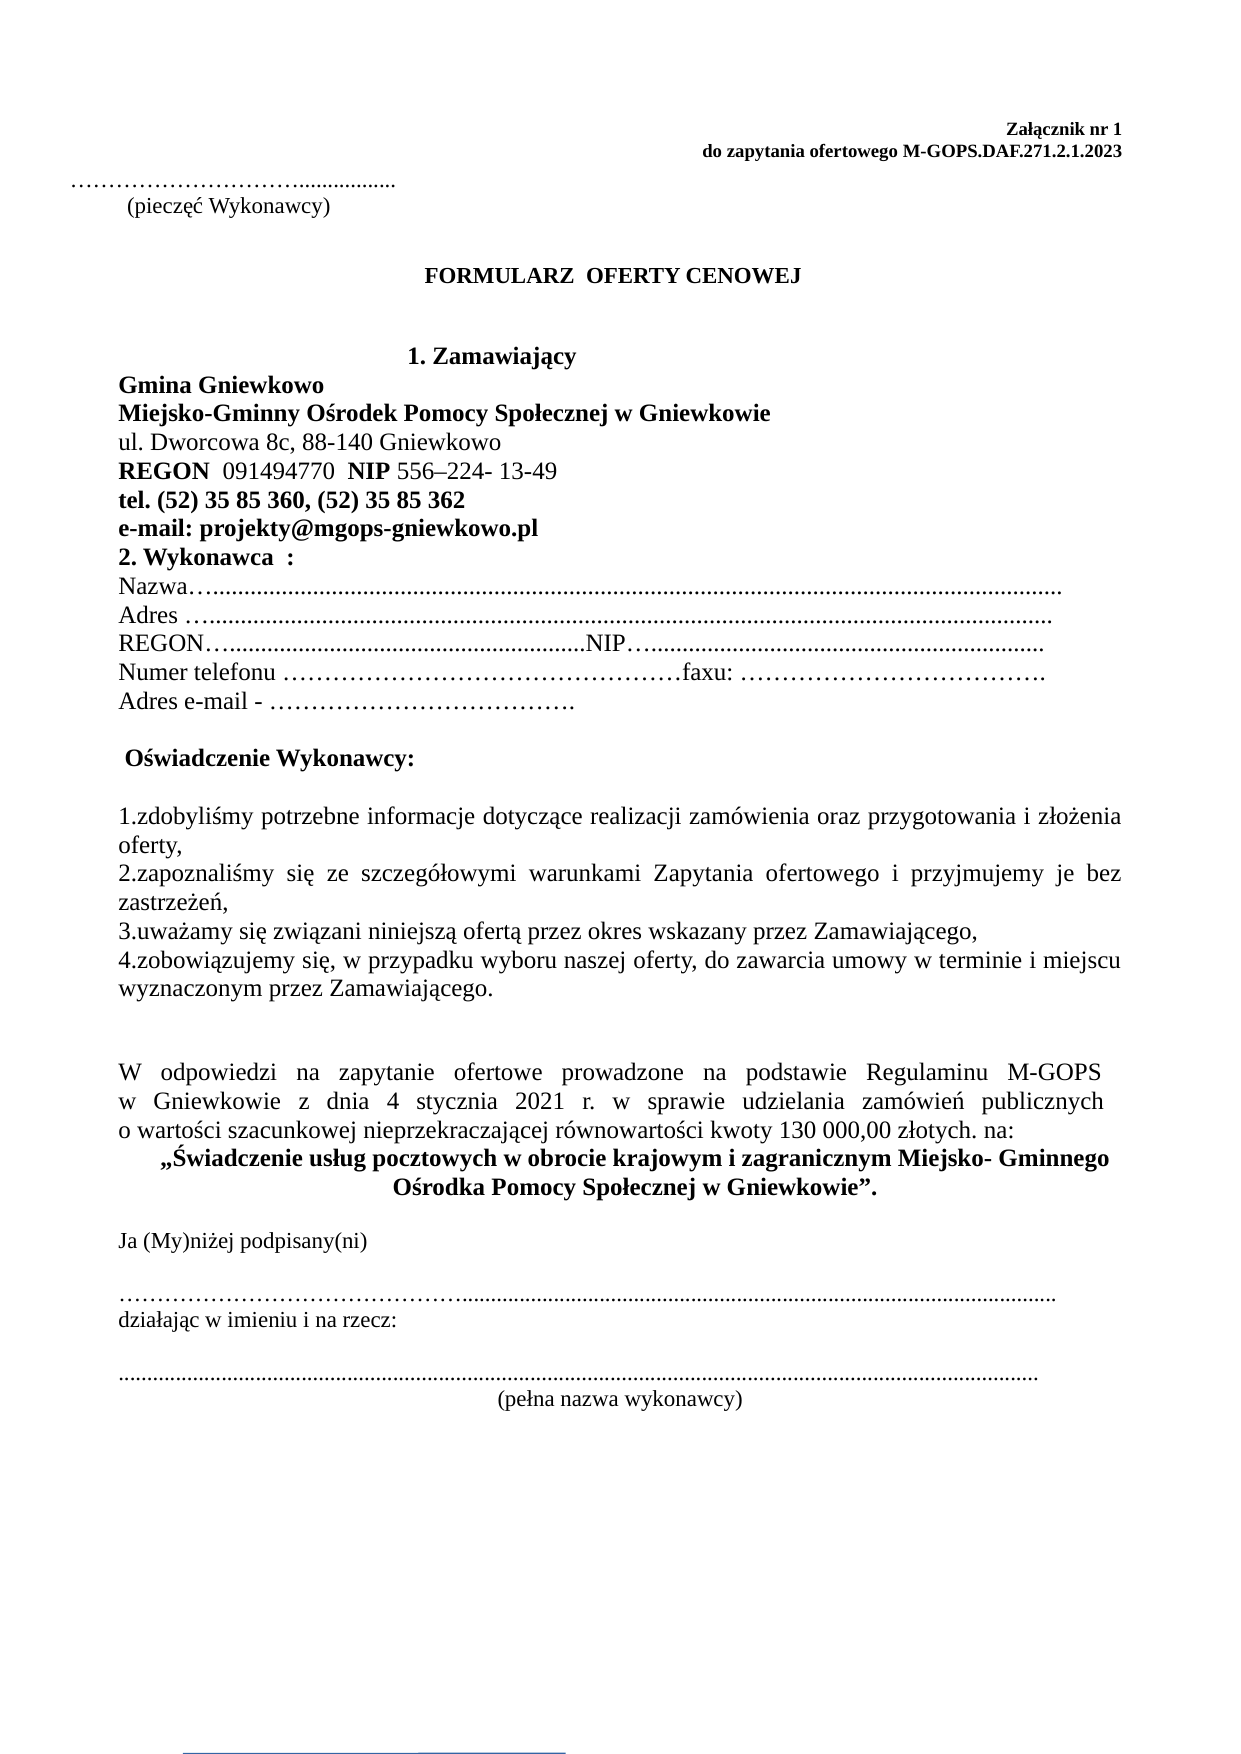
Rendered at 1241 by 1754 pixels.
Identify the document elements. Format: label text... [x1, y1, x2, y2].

text 3.uważamy się związani niniejszą ofertą przez okres wskazany przez Zamawiającego, [118, 916, 1122, 945]
text Ja (My)niżej podpisany(ni) [118, 1227, 1122, 1254]
text „Świadczenie usług pocztowych w obrocie krajowym i zagranicznym Miejsko- Gminnego Ośrodka Pomocy Społecznej w Gniewkowie”. [148, 1143, 1122, 1201]
text REGON….........................................................NIP…............................................................... [118, 628, 1122, 657]
text …………………………................. [69, 166, 407, 192]
text e-mail: projekty@mgops-gniewkowo.pl [118, 513, 1122, 542]
text Oświadczenie Wykonawcy: [118, 743, 1122, 772]
text (pieczęć Wykonawcy) [69, 192, 407, 218]
text Adres e-mail - ………………………………. [118, 686, 1122, 715]
text ………………………………………........................................................................................................ [118, 1280, 1122, 1306]
text 2.zapoznaliśmy się ze szczegółowymi warunkami Zapytania ofertowego i przyjmujemy je bez zastrzeżeń, [118, 858, 1122, 916]
text Gmina Gniewkowo [118, 370, 1122, 398]
text 1.zdobyliśmy potrzebne informacje dotyczące realizacji zamówienia oraz przygotowania i złożenia oferty, [118, 801, 1122, 858]
text (pełna nazwa wykonawcy) [118, 1386, 1122, 1412]
text 4.zobowiązujemy się, w przypadku wyboru naszej oferty, do zawarcia umowy w terminie i miejscu wyznaczonym przez Zamawiającego. [118, 945, 1122, 1002]
text 2. Wykonawca : [118, 542, 1122, 571]
text W odpowiedzi na zapytanie ofertowe prowadzone na podstawie Regulaminu M-GOPS w Gniewkowie z dnia 4 stycznia 2021 r. w sprawie udzielania zamówień publicznych o wartości szacunkowej nieprzekraczającej równowartości kwoty 130 000,00 złotych. na: [118, 1057, 1122, 1143]
text ul. Dworcowa 8c, 88-140 Gniewkowo [118, 427, 1122, 456]
text tel. (52) 35 85 360, (52) 35 85 362 [118, 485, 1122, 513]
text Adres …....................................................................................................................................... [118, 600, 1122, 628]
text Numer telefonu …………………………………………faxu: ………………………………. [118, 657, 1122, 686]
text Miejsko-Gminny Ośrodek Pomocy Społecznej w Gniewkowie [118, 398, 1122, 427]
text REGON 091494770 NIP 556–224- 13-49 [118, 456, 1122, 485]
text Nazwa…........................................................................................................................................ [118, 571, 1122, 600]
text 1. Zamawiający [118, 341, 1122, 370]
list Załącznik nr 1 do zapytania ofertowego M-GOPS.DAF.271.2.1.2023 [413, 118, 1122, 161]
text ................................................................................................................................................................. [118, 1359, 1122, 1386]
text FORMULARZ OFERTY CENOWEJ [118, 262, 1122, 288]
text działając w imieniu i na rzecz: [118, 1306, 1122, 1333]
